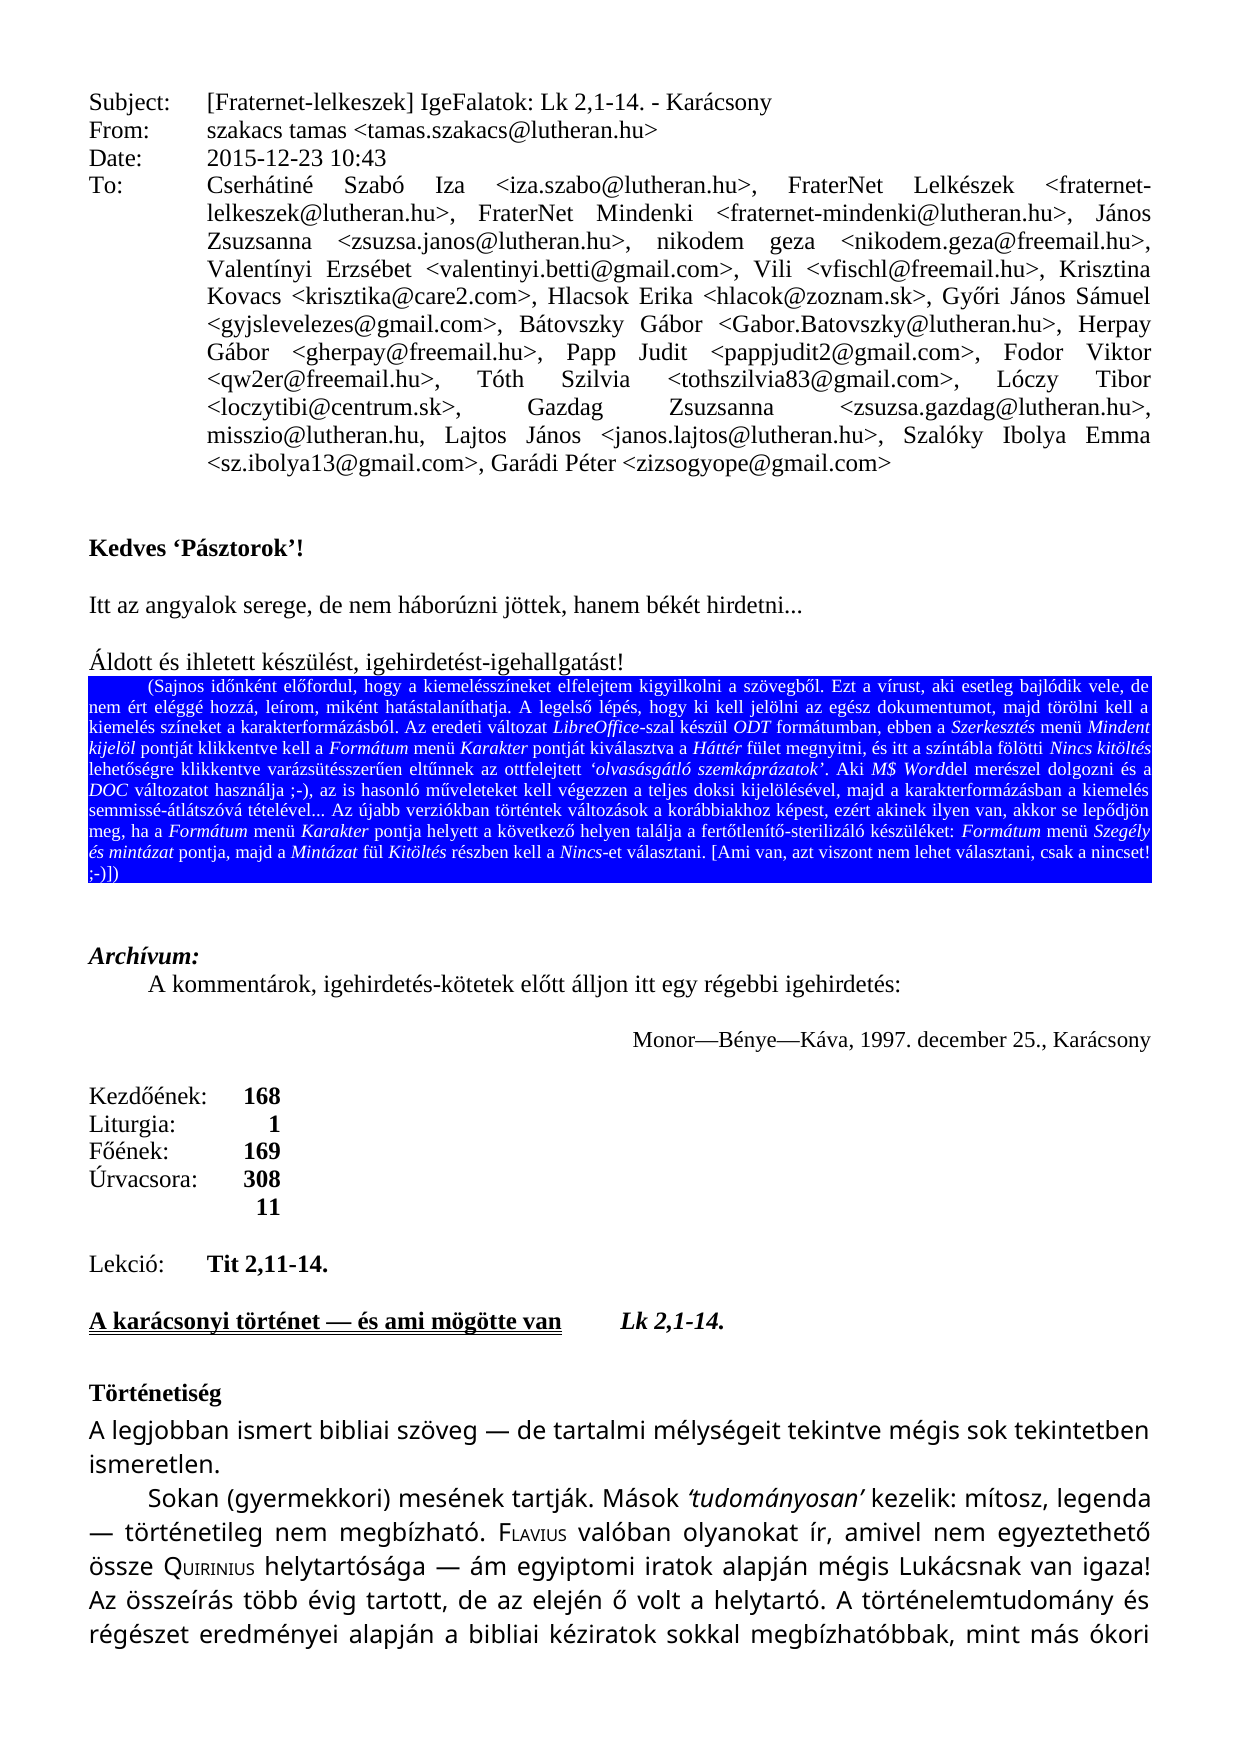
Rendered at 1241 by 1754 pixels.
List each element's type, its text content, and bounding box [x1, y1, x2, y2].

text Archívum: [88, 942, 1152, 970]
text A karácsonyi történet — és ami mögötte van Lk 2,1-14. [88, 1307, 1152, 1335]
text From: szakacs tamas <tamas.szakacs@lutheran.hu> [88, 116, 1152, 144]
text Itt az angyalok serege, de nem háborúzni jöttek, hanem békét hirdetni... [88, 591, 1152, 618]
text (Sajnos időnként előfordul, hogy a kiemelésszíneket elfelejtem kigyilkolni a szövegből. Ezt a vírust, aki esetleg bajlódik vele, de nem ért eléggé hozzá, leírom, miként hatástalaníthatja. A legelső lépés, hogy ki kell jelölni az egész dokumentumot, majd törölni kell a kiemelés színeket a karakterformázásból. Az eredeti változat LibreOffice-szal készül ODT formátumban, ebben a Szerkesztés menü Mindent kijelöl pontját klikkentve kell a Formátum menü Karakter pontját kiválasztva a Háttér fület megnyitni, és itt a színtábla fölötti Nincs kitöltés lehetőségre klikkentve varázsütésszerűen eltűnnek az ottfelejtett ‘olvasásgátló szemkáprázatok’. Aki M$ Worddel merészel dolgozni és a DOC változatot használja ;‑), az is hasonló műveleteket kell végezzen a teljes doksi kijelölésével, majd a karakterformázásban a kiemelés semmissé-átlátszóvá tételével... Az újabb verziókban történtek változások a korábbiakhoz képest, ezért akinek ilyen van, akkor se lepődjön meg, ha a Formátum menü Karakter pontja helyett a következő helyen találja a fertőtlenítő-sterilizáló készüléket: Formátum menü Szegély és mintázat pontja, majd a Mintázat fül Kitöltés részben kell a Nincs-et választani. [Ami van, azt viszont nem lehet választani, csak a nincset! ;‑)]) [88, 676, 1152, 883]
text Monor―Bénye―Káva, 1997. december 25., Karácsony [88, 1027, 1152, 1052]
text Liturgia: 1 [88, 1110, 1152, 1137]
text Áldott és ihletett készülést, igehirdetést-igehallgatást! [88, 648, 1152, 676]
subtitle Történetiség [88, 1379, 1152, 1407]
text Subject: [Fraternet-lelkeszek] IgeFalatok: Lk 2,1-14. - Karácsony [88, 88, 1152, 116]
text Lekció: Tit 2,11-14. [88, 1250, 1152, 1278]
text Főének: 169 [88, 1137, 1152, 1165]
text Date: 2015-12-23 10:43 [88, 144, 1152, 172]
text To: Cserhátiné Szabó Iza <iza.szabo@lutheran.hu>, FraterNet Lelkészek <fraternet-lelkeszek@lutheran.hu>, FraterNet Mindenki <fraternet-mindenki@lutheran.hu>, János Zsuzsanna <zsuzsa.janos@lutheran.hu>, nikodem geza <nikodem.geza@freemail.hu>, Valentínyi Erzsébet <valentinyi.betti@gmail.com>, Vili <vfischl@freemail.hu>, Krisztina Kovacs <krisztika@care2.com>, Hlacsok Erika <hlacok@zoznam.sk>, Győri János Sámuel <gyjslevelezes@gmail.com>, Bátovszky Gábor <Gabor.Batovszky@lutheran.hu>, Herpay Gábor <gherpay@freemail.hu>, Papp Judit <pappjudit2@gmail.com>, Fodor Viktor <qw2er@freemail.hu>, Tóth Szilvia <tothszilvia83@gmail.com>, Lóczy Tibor <loczytibi@centrum.sk>, Gazdag Zsuzsanna <zsuzsa.gazdag@lutheran.hu>, misszio@lutheran.hu, Lajtos János <janos.lajtos@lutheran.hu>, Szalóky Ibolya Emma <sz.ibolya13@gmail.com>, Garádi Péter <zizsogyope@gmail.com> [88, 172, 1152, 476]
text Úrvacsora: 308 [88, 1165, 1152, 1193]
text Kezdőének: 168 [88, 1082, 1152, 1110]
text A legjobban ismert bibliai szöveg — de tartalmi mélységeit tekintve mégis sok tekintetben ismeretlen. [88, 1413, 1152, 1481]
text A kommentárok, igehirdetés-kötetek előtt álljon itt egy régebbi igehirdetés: [88, 970, 1152, 997]
text 11 [88, 1193, 1152, 1221]
text Sokan (gyermekkori) mesének tartják. Mások ‘tudományosan’ kezelik: mítosz, legenda — történetileg nem megbízható. Flavius valóban olyanokat ír, amivel nem egyeztethető össze Quirinius helytartósága — ám egyiptomi iratok alapján mégis Lukácsnak van igaza! Az összeírás több évig tartott, de az elején ő volt a helytartó. A történelemtudomány és régészet eredményei alapján a bibliai kéziratok sokkal megbízhatóbbak, mint más ókori [88, 1481, 1152, 1651]
subtitle Kedves ‘Pásztorok’! [88, 534, 1152, 561]
